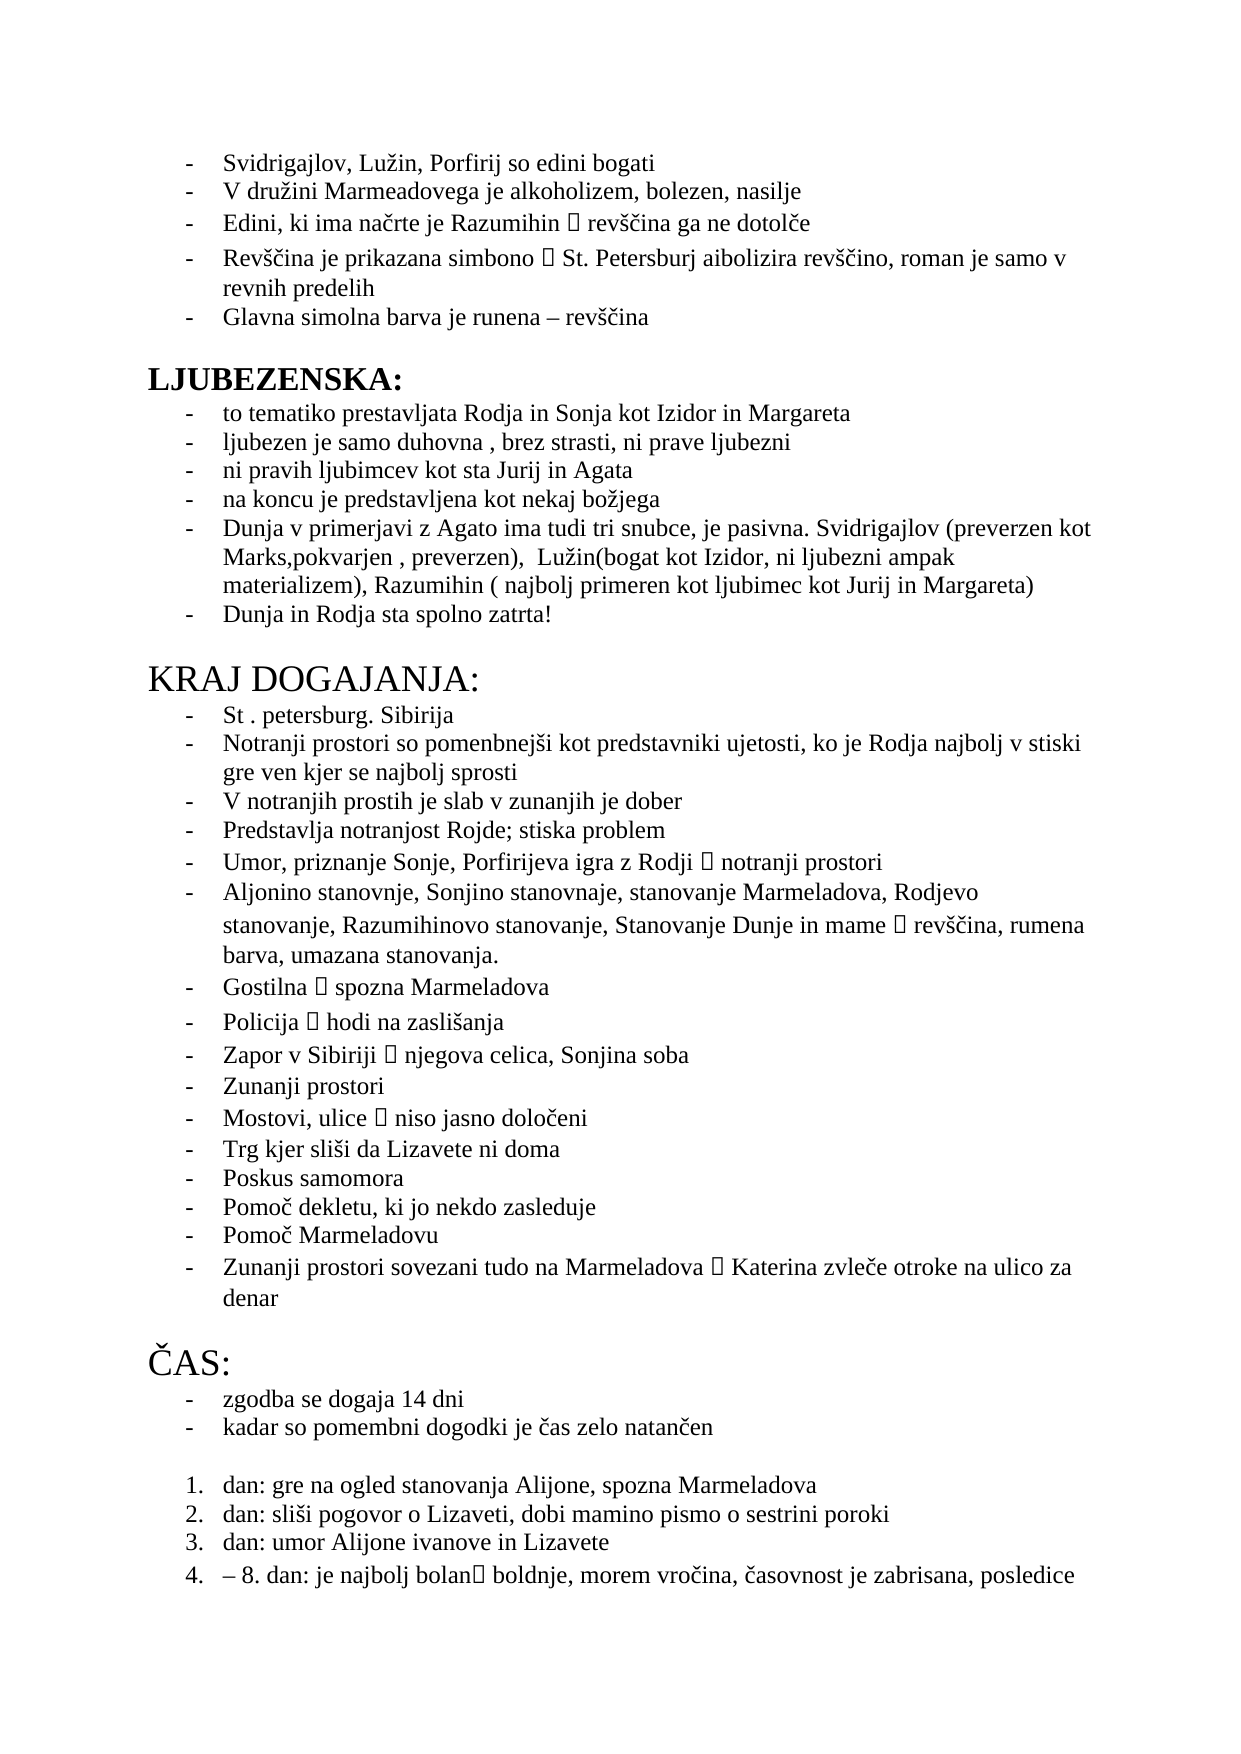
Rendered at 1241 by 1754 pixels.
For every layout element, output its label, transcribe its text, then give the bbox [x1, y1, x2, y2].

list dan: sliši pogovor o Lizaveti, dobi mamino pismo o sestrini poroki [185, 1499, 1093, 1527]
list V družini Marmeadovega je alkoholizem, bolezen, nasilje [185, 176, 1093, 205]
list Zunanji prostori [185, 1071, 1093, 1100]
list to tematiko prestavljata Rodja in Sonja kot Izidor in Margareta [185, 398, 1093, 427]
list Dunja in Rodja sta spolno zatrta! [185, 599, 1093, 628]
list Glavna simolna barva je runena – revščina [185, 302, 1093, 331]
text LJUBEZENSKA: [148, 359, 1093, 398]
list V notranjih prostih je slab v zunanjih je dober [185, 786, 1093, 815]
list – 8. dan: je najbolj bolan boldnje, morem vročina, časovnost je zabrisana, posledice [185, 1556, 1093, 1590]
text KRAJ DOGAJANJA: [148, 657, 1093, 700]
list na koncu je predstavljena kot nekaj božjega [185, 484, 1093, 513]
list Gostilna  spozna Marmeladova [185, 969, 1093, 1003]
list ljubezen je samo duhovna , brez strasti, ni prave ljubezni [185, 427, 1093, 455]
list Aljonino stanovnje, Sonjino stanovnaje, stanovanje Marmeladova, Rodjevo stanovanje, Razumihinovo stanovanje, Stanovanje Dunje in mame  revščina, rumena barva, umazana stanovanja. [185, 877, 1093, 969]
text ČAS: [148, 1341, 1093, 1384]
list Poskus samomora [185, 1163, 1093, 1192]
list Edini, ki ima načrte je Razumihin  revščina ga ne dotolče [185, 205, 1093, 239]
list kadar so pomembni dogodki je čas zelo natančen [185, 1412, 1093, 1441]
list Notranji prostori so pomenbnejši kot predstavniki ujetosti, ko je Rodja najbolj v stiski gre ven kjer se najbolj sprosti [185, 728, 1093, 786]
list Predstavlja notranjost Rojde; stiska problem [185, 815, 1093, 843]
list dan: umor Alijone ivanove in Lizavete [185, 1527, 1093, 1556]
list Revščina je prikazana simbono  St. Petersburj aibolizira revščino, roman je samo v revnih predelih [185, 239, 1093, 302]
list Svidrigajlov, Lužin, Porfirij so edini bogati [185, 148, 1093, 176]
list Mostovi, ulice  niso jasno določeni [185, 1100, 1093, 1134]
list zgodba se dogaja 14 dni [185, 1384, 1093, 1412]
list Policija  hodi na zaslišanja [185, 1003, 1093, 1037]
list Umor, priznanje Sonje, Porfirijeva igra z Rodji  notranji prostori [185, 843, 1093, 877]
list Trg kjer sliši da Lizavete ni doma [185, 1134, 1093, 1163]
list ni pravih ljubimcev kot sta Jurij in Agata [185, 455, 1093, 484]
list Pomoč dekletu, ki jo nekdo zasleduje [185, 1192, 1093, 1220]
list Zapor v Sibiriji  njegova celica, Sonjina soba [185, 1037, 1093, 1071]
list Dunja v primerjavi z Agato ima tudi tri snubce, je pasivna. Svidrigajlov (preverzen kot Marks,pokvarjen , preverzen), Lužin(bogat kot Izidor, ni ljubezni ampak materializem), Razumihin ( najbolj primeren kot ljubimec kot Jurij in Margareta) [185, 513, 1093, 599]
list Zunanji prostori sovezani tudo na Marmeladova  Katerina zvleče otroke na ulico za denar [185, 1249, 1093, 1312]
list Pomoč Marmeladovu [185, 1220, 1093, 1249]
list dan: gre na ogled stanovanja Alijone, spozna Marmeladova [185, 1470, 1093, 1499]
list St . petersburg. Sibirija [185, 700, 1093, 728]
